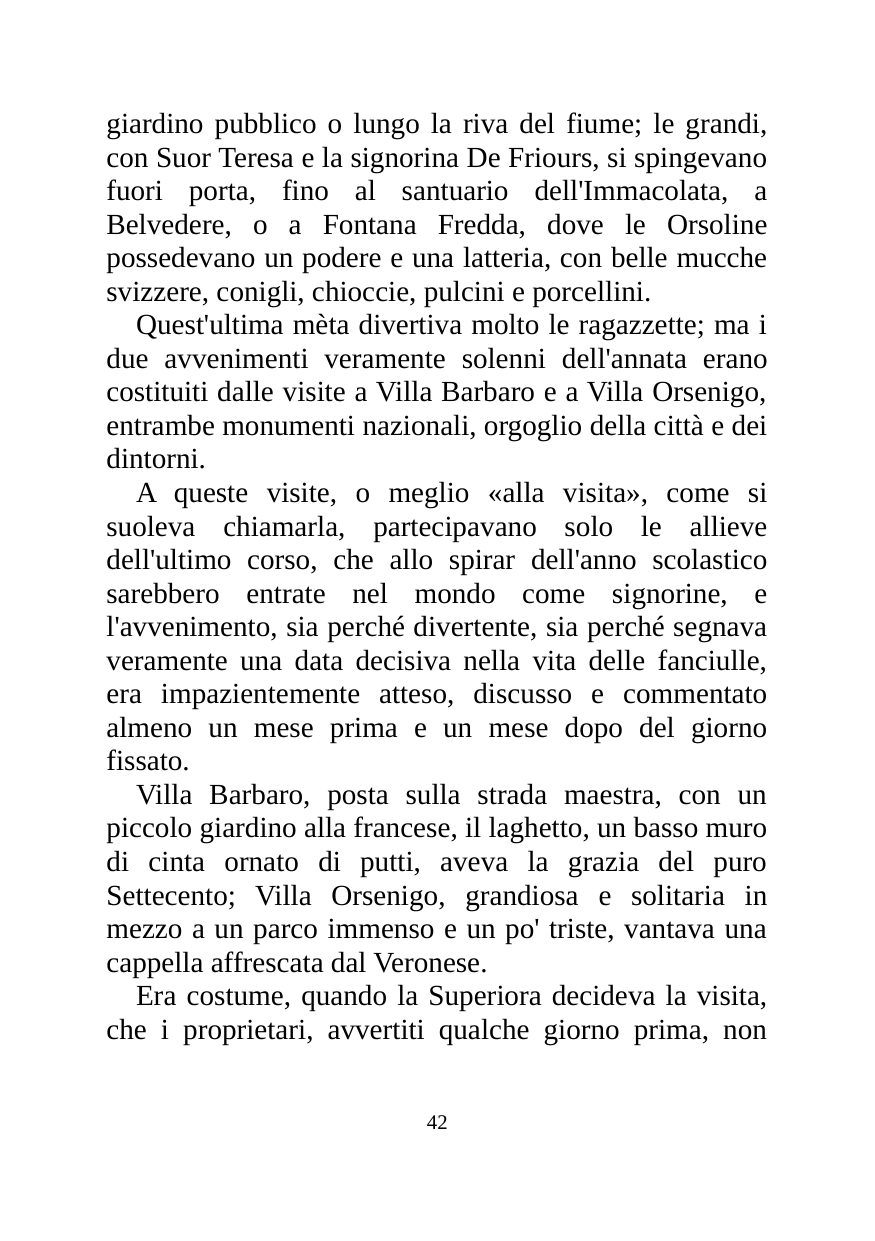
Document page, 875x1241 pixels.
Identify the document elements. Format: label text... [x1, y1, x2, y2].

text A queste visite, o meglio «alla visita», come si suoleva chiamarla, partecipavano solo le allieve dell'ultimo corso, che allo spirar dell'anno scolastico sarebbero entrate nel mondo come signorine, e l'avvenimento, sia perché divertente, sia perché segnava veramente una data decisiva nella vita delle fanciulle, era impazientemente atteso, discusso e commentato almeno un mese prima e un mese dopo del giorno fissato. [106, 475, 768, 777]
text giardino pubblico o lungo la riva del fiume; le grandi, con Suor Teresa e la signorina De Friours, si spingevano fuori porta, fino al santuario dell'Immacolata, a Belvedere, o a Fontana Fredda, dove le Orsoline possedevano un podere e una latteria, con belle mucche svizzere, conigli, chioccie, pulcini e porcellini. [106, 106, 768, 307]
text Era costume, quando la Superiora decideva la visita, che i proprietari, avvertiti qualche giorno prima, non [106, 978, 768, 1045]
text Quest'ultima mèta divertiva molto le ragazzette; ma i due avvenimenti veramente solenni dell'annata erano costituiti dalle visite a Villa Barbaro e a Villa Orsenigo, entrambe monumenti nazionali, orgoglio della città e dei dintorni. [106, 307, 768, 475]
text Villa Barbaro, posta sulla strada maestra, con un piccolo giardino alla francese, il laghetto, un basso muro di cinta ornato di putti, aveva la grazia del puro Settecento; Villa Orsenigo, grandiosa e solitaria in mezzo a un parco immenso e un po' triste, vantava una cappella affrescata dal Veronese. [106, 777, 768, 978]
